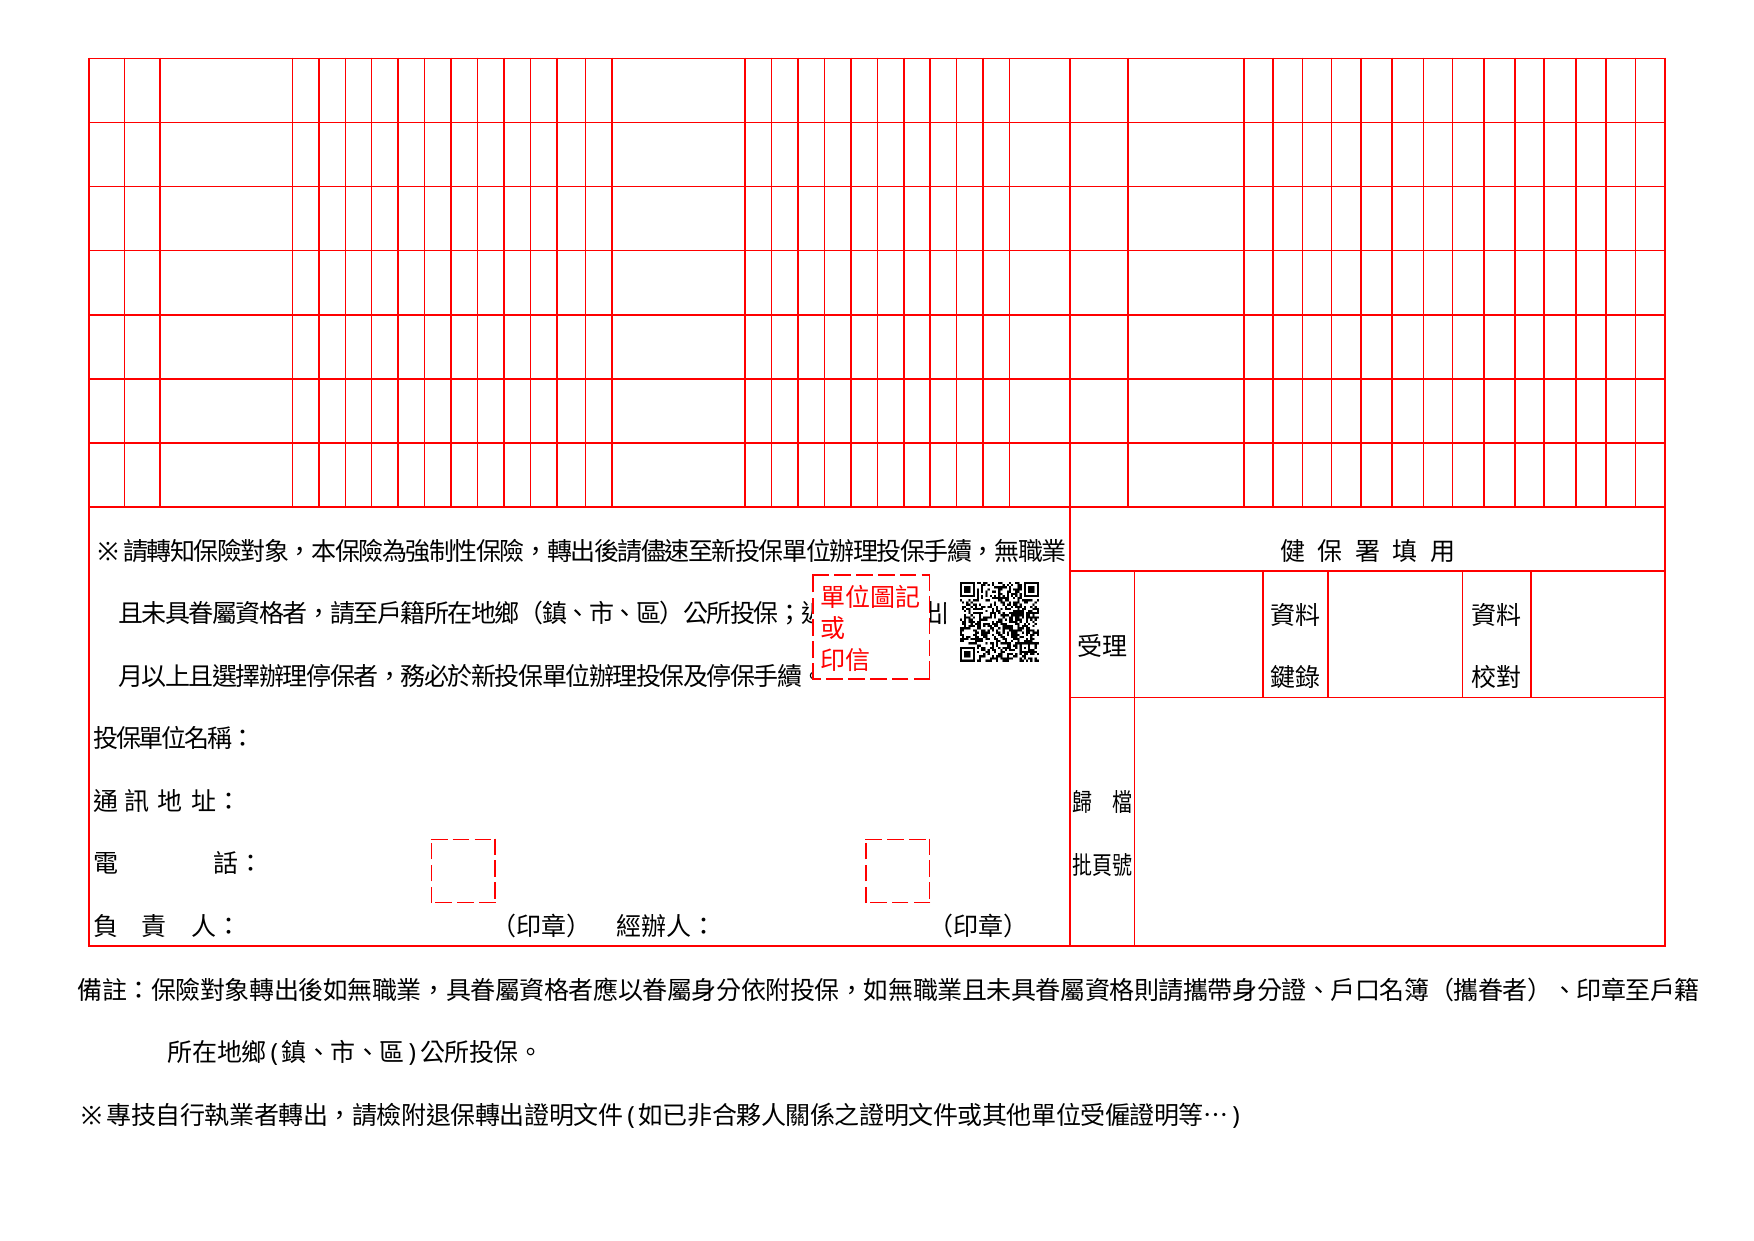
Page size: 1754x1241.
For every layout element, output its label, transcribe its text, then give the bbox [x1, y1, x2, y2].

table_cell [586, 59, 611, 122]
table_cell [878, 251, 903, 314]
table_cell [1424, 59, 1452, 122]
table_cell [452, 380, 477, 442]
table_cell [1577, 444, 1605, 506]
table_cell [1577, 187, 1605, 250]
table_cell [531, 251, 556, 314]
table_cell [452, 251, 477, 314]
table_cell [905, 380, 929, 442]
table_cell [586, 380, 611, 442]
table_cell [825, 444, 850, 506]
table_cell [1129, 251, 1243, 314]
table_cell [1071, 59, 1127, 122]
table_cell [558, 187, 585, 250]
table_cell [505, 187, 530, 250]
table_cell [1245, 316, 1272, 378]
table_cell [984, 251, 1009, 314]
table_cell [293, 123, 318, 186]
table_cell [1274, 251, 1302, 314]
table_cell [1362, 59, 1391, 122]
table_cell [1303, 380, 1331, 442]
table_cell [320, 59, 345, 122]
table_cell [346, 316, 371, 378]
table_cell [1485, 444, 1514, 506]
table_cell [425, 380, 450, 442]
table_cell [425, 316, 450, 378]
table_cell [531, 59, 556, 122]
table_cell [1485, 251, 1514, 314]
table_cell [1245, 251, 1272, 314]
table_cell [1274, 123, 1302, 186]
table_cell [1577, 251, 1605, 314]
table_cell [1129, 187, 1243, 250]
table_cell 健 保 署 填 用 [1071, 508, 1664, 570]
table_cell [505, 316, 530, 378]
table_cell [478, 444, 503, 506]
table_cell [1516, 123, 1543, 186]
table_cell [558, 380, 585, 442]
table_cell [399, 59, 424, 122]
table_cell [799, 316, 824, 378]
table_cell [531, 380, 556, 442]
table_cell [125, 251, 159, 314]
table_cell [931, 444, 956, 506]
table_cell [505, 59, 530, 122]
table_cell [957, 316, 982, 378]
table_cell [1245, 380, 1272, 442]
table_cell [505, 123, 530, 186]
table_cell [425, 251, 450, 314]
table_cell [1362, 316, 1391, 378]
table_cell [531, 444, 556, 506]
table_cell [478, 316, 503, 378]
table_cell [1010, 316, 1069, 378]
table_cell [1274, 59, 1302, 122]
table_cell [984, 380, 1009, 442]
table_cell [90, 444, 124, 506]
table_cell [957, 380, 982, 442]
table_cell [1332, 444, 1360, 506]
table_cell [1303, 251, 1331, 314]
table_cell [1636, 380, 1664, 442]
table_cell [90, 316, 124, 378]
table_cell [125, 123, 159, 186]
table_cell [1362, 444, 1391, 506]
table_cell [346, 380, 371, 442]
table_cell [746, 187, 771, 250]
table_cell [1636, 123, 1664, 186]
table_cell [425, 444, 450, 506]
table_cell [799, 59, 824, 122]
table_cell [1516, 251, 1543, 314]
table_cell [1274, 316, 1302, 378]
table_cell [161, 187, 292, 250]
table_cell [372, 187, 397, 250]
table_cell [505, 444, 530, 506]
table_cell [1545, 187, 1575, 250]
table_cell [161, 123, 292, 186]
table_cell [1303, 123, 1331, 186]
table_cell [613, 444, 744, 506]
table_cell 資料 校對 [1463, 572, 1530, 697]
table_cell [1362, 123, 1391, 186]
table_cell [586, 316, 611, 378]
table_cell [161, 380, 292, 442]
table_cell [1332, 123, 1360, 186]
table_cell [1424, 187, 1452, 250]
table_cell [1607, 444, 1635, 506]
table_cell [1393, 316, 1423, 378]
table_cell [1393, 123, 1423, 186]
table_cell [1393, 187, 1423, 250]
table_cell [957, 444, 982, 506]
table_cell [586, 123, 611, 186]
table_cell [1453, 123, 1483, 186]
table_cell [399, 123, 424, 186]
table_cell [772, 251, 797, 314]
table_cell [161, 59, 292, 122]
table_cell [320, 187, 345, 250]
table_cell [825, 251, 850, 314]
table_cell [372, 444, 397, 506]
table_cell [613, 251, 744, 314]
table_cell [1010, 59, 1069, 122]
table_cell [1362, 251, 1391, 314]
table_cell [825, 123, 850, 186]
table_cell [1636, 444, 1664, 506]
table_cell [125, 59, 159, 122]
table_cell [852, 380, 877, 442]
table_cell [161, 316, 292, 378]
table_cell [1393, 251, 1423, 314]
table_cell [1362, 380, 1391, 442]
table_cell [799, 123, 824, 186]
table_cell [531, 187, 556, 250]
table_cell [452, 123, 477, 186]
table_cell [452, 59, 477, 122]
table_cell [320, 380, 345, 442]
table_cell [425, 123, 450, 186]
table_cell [1135, 698, 1664, 945]
table_cell [1636, 59, 1664, 122]
table_cell [772, 444, 797, 506]
table_cell [878, 123, 903, 186]
table_cell [1245, 187, 1272, 250]
table_cell [1453, 316, 1483, 378]
table_cell [505, 251, 530, 314]
table_cell [425, 59, 450, 122]
table_cell [878, 59, 903, 122]
table_cell [478, 251, 503, 314]
table_cell [931, 187, 956, 250]
table_cell [505, 380, 530, 442]
table_cell [1393, 444, 1423, 506]
table_cell [399, 316, 424, 378]
table_cell [1129, 123, 1243, 186]
table_cell [746, 123, 771, 186]
table_cell [905, 251, 929, 314]
table_cell [878, 444, 903, 506]
table_cell [852, 316, 877, 378]
table_cell [346, 251, 371, 314]
table_cell [125, 380, 159, 442]
table_cell [293, 251, 318, 314]
table_cell [1607, 316, 1635, 378]
table_cell [452, 444, 477, 506]
table_cell [1362, 187, 1391, 250]
table_cell [1516, 59, 1543, 122]
table_cell [746, 380, 771, 442]
table_cell [558, 59, 585, 122]
table_cell [957, 187, 982, 250]
table_cell [984, 59, 1009, 122]
table_cell [320, 123, 345, 186]
table_cell [372, 123, 397, 186]
table_cell [478, 380, 503, 442]
table_cell [957, 251, 982, 314]
table_cell [613, 59, 744, 122]
table_cell [852, 187, 877, 250]
table_cell [1485, 380, 1514, 442]
table_cell [1071, 444, 1127, 506]
table_cell [1332, 187, 1360, 250]
table_cell [1424, 380, 1452, 442]
table_cell [825, 187, 850, 250]
table_cell [1545, 251, 1575, 314]
table_cell [346, 187, 371, 250]
table_cell [586, 251, 611, 314]
table_cell [772, 59, 797, 122]
table_cell [1303, 59, 1331, 122]
table_cell [1607, 380, 1635, 442]
table_cell [1274, 444, 1302, 506]
table_cell [878, 380, 903, 442]
table_cell [1577, 59, 1605, 122]
table_cell [1129, 59, 1243, 122]
table_cell [878, 187, 903, 250]
text 所在地鄉(鎮、市、區)公所投保。 [47, 1009, 1707, 1072]
table_cell [372, 251, 397, 314]
table_cell [478, 187, 503, 250]
table_cell [984, 444, 1009, 506]
table_cell [613, 380, 744, 442]
table_cell [558, 316, 585, 378]
table_cell [799, 187, 824, 250]
table_cell [125, 316, 159, 378]
table_cell [586, 444, 611, 506]
table_cell [1545, 380, 1575, 442]
text ※專技自行執業者轉出，請檢附退保轉出證明文件(如已非合夥人關係之證明文件或其他單位受僱證明等…) [47, 1072, 1707, 1134]
table_cell [1545, 444, 1575, 506]
text 備註：保險對象轉出後如無職業，具眷屬資格者應以眷屬身分依附投保，如無職業且未具眷屬資格則請攜帶身分證、戶口名簿（攜眷者）、印章至戶籍 [47, 947, 1707, 1009]
table_cell [1424, 251, 1452, 314]
table_cell 歸 檔 批頁號 [1071, 698, 1134, 945]
table_cell [1071, 316, 1127, 378]
table_cell [1516, 444, 1543, 506]
table_cell [905, 444, 929, 506]
table_cell [613, 187, 744, 250]
table_cell [1545, 59, 1575, 122]
table_cell [372, 59, 397, 122]
table_cell [399, 187, 424, 250]
table_cell [1453, 380, 1483, 442]
table_cell [1424, 444, 1452, 506]
table_cell [1010, 187, 1069, 250]
table_cell [905, 316, 929, 378]
table_cell [478, 123, 503, 186]
table_cell [1453, 187, 1483, 250]
table_cell [746, 251, 771, 314]
table_cell [586, 187, 611, 250]
table_cell [825, 316, 850, 378]
table_cell [746, 316, 771, 378]
table_cell [1245, 123, 1272, 186]
table_cell [957, 59, 982, 122]
table_cell [1135, 572, 1262, 697]
table_cell [1071, 187, 1127, 250]
table_cell [1516, 380, 1543, 442]
table_cell [452, 316, 477, 378]
table_cell [1129, 444, 1243, 506]
table_cell [1010, 123, 1069, 186]
table_cell [1303, 444, 1331, 506]
table_cell [957, 123, 982, 186]
table_cell [1071, 380, 1127, 442]
table_cell [558, 123, 585, 186]
table_cell [825, 380, 850, 442]
table_cell [799, 380, 824, 442]
table_cell [399, 380, 424, 442]
table_cell [905, 59, 929, 122]
table_cell [852, 59, 877, 122]
table_cell [1245, 444, 1272, 506]
table_cell [293, 444, 318, 506]
table_cell [1453, 251, 1483, 314]
table_cell [293, 59, 318, 122]
table_cell [1332, 380, 1360, 442]
table_cell [1607, 123, 1635, 186]
table_cell [1303, 187, 1331, 250]
table_cell [772, 316, 797, 378]
table_cell [125, 444, 159, 506]
table_cell [1329, 572, 1462, 697]
table_cell [452, 187, 477, 250]
table_cell [1545, 316, 1575, 378]
table_cell [125, 187, 159, 250]
table_cell [799, 251, 824, 314]
table_cell [1010, 380, 1069, 442]
table_cell 資料 鍵錄 [1264, 572, 1327, 697]
table_cell [320, 444, 345, 506]
table_cell [1245, 59, 1272, 122]
table_cell [399, 251, 424, 314]
table_cell [1485, 123, 1514, 186]
table_cell ※請轉知保險對象，本保險為強制性保險，轉出後請儘速至新投保單位辦理投保手續，無職業且未具眷屬資格者，請至戶籍所在地鄉（鎮、市、區）公所投保；近期內預定出國連續6個月以上且選擇辦理停保者，務必於新投保單位辦理投保及停保手續。 投保單位名稱： 通 訊 地 址： 電 話： 負 責 人： （印章） 經辦人： （印章） [90, 508, 1069, 945]
table_cell [984, 316, 1009, 378]
table_cell [1636, 316, 1664, 378]
table_cell [90, 187, 124, 250]
table_cell [1393, 59, 1423, 122]
table_cell [1545, 123, 1575, 186]
table_cell [1485, 316, 1514, 378]
table_cell [1071, 123, 1127, 186]
table_cell [90, 251, 124, 314]
table_cell [1607, 59, 1635, 122]
table_cell [90, 59, 124, 122]
table_cell [799, 444, 824, 506]
table_cell [852, 251, 877, 314]
table_cell [478, 59, 503, 122]
table_cell 受理 [1071, 572, 1134, 697]
table_cell [1424, 316, 1452, 378]
table_cell [320, 316, 345, 378]
table_cell [772, 380, 797, 442]
table_cell [1129, 316, 1243, 378]
table_cell [1577, 123, 1605, 186]
table_cell [293, 380, 318, 442]
table_cell [1516, 316, 1543, 378]
table_cell [1453, 59, 1483, 122]
table_cell [90, 380, 124, 442]
table_cell [1071, 251, 1127, 314]
table_cell [346, 123, 371, 186]
table_cell [931, 380, 956, 442]
table_cell [1485, 59, 1514, 122]
table_cell [613, 316, 744, 378]
table_cell [372, 316, 397, 378]
table_cell [984, 187, 1009, 250]
table_cell [1332, 316, 1360, 378]
table_cell [1129, 380, 1243, 442]
table_cell [613, 123, 744, 186]
table_cell [905, 123, 929, 186]
table_cell [931, 316, 956, 378]
table_cell [878, 316, 903, 378]
table_cell [1485, 187, 1514, 250]
table_cell [931, 251, 956, 314]
table_cell [852, 123, 877, 186]
table_cell [1393, 380, 1423, 442]
table_cell [1577, 316, 1605, 378]
table_cell [1607, 187, 1635, 250]
table_cell [1424, 123, 1452, 186]
table_cell [1532, 572, 1664, 697]
table_cell [1010, 444, 1069, 506]
table_cell [1453, 444, 1483, 506]
table_cell [293, 187, 318, 250]
table_cell [1332, 251, 1360, 314]
table_cell [346, 59, 371, 122]
table_cell [399, 444, 424, 506]
table_cell [772, 187, 797, 250]
table_cell [1010, 251, 1069, 314]
table_cell [772, 123, 797, 186]
table_cell [161, 251, 292, 314]
table_cell [346, 444, 371, 506]
table_cell [531, 316, 556, 378]
table_cell [825, 59, 850, 122]
table_cell [931, 59, 956, 122]
table_cell [90, 123, 124, 186]
table_cell [1274, 380, 1302, 442]
table_cell [558, 251, 585, 314]
table_cell [1607, 251, 1635, 314]
table_cell [931, 123, 956, 186]
table_cell [1636, 187, 1664, 250]
table_cell [746, 59, 771, 122]
table_cell [161, 444, 292, 506]
table_cell [293, 316, 318, 378]
table_cell [984, 123, 1009, 186]
table_cell [531, 123, 556, 186]
table_cell [1636, 251, 1664, 314]
table_cell [1303, 316, 1331, 378]
table_cell [425, 187, 450, 250]
table_cell [905, 187, 929, 250]
table_cell [1516, 187, 1543, 250]
table_cell [1274, 187, 1302, 250]
table_cell [558, 444, 585, 506]
table_cell [372, 380, 397, 442]
table_cell [852, 444, 877, 506]
table_cell [1577, 380, 1605, 442]
table_cell [1332, 59, 1360, 122]
table_cell [320, 251, 345, 314]
table_cell [746, 444, 771, 506]
